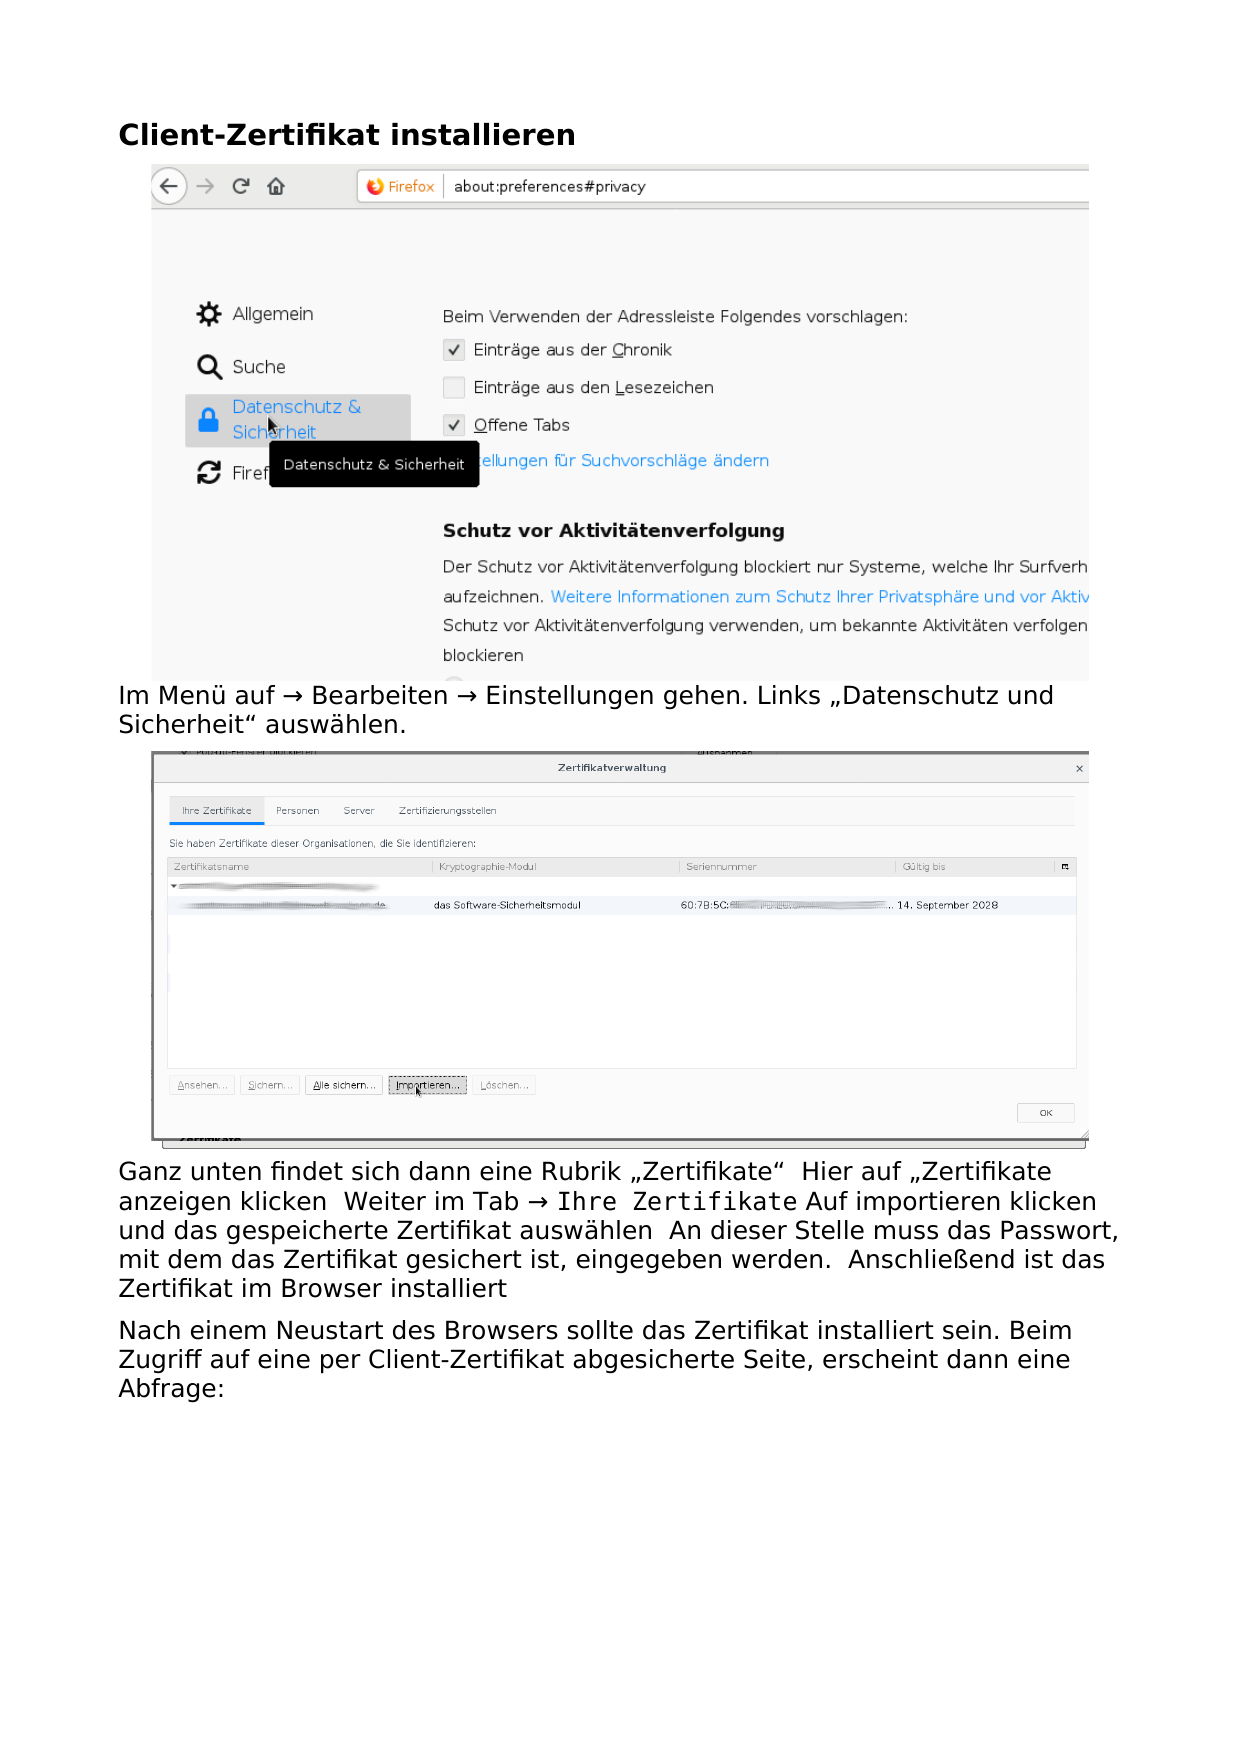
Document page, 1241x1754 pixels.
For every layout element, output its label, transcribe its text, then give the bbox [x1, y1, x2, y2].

text Im Menü auf → Bearbeiten → Einstellungen gehen. Links „Datenschutz und Sicherheit“ auswählen. [118, 164, 1122, 739]
picture [151, 164, 1089, 681]
text Nach einem Neustart des Browsers sollte das Zertifikat installiert sein. Beim Zugriff auf eine per Client-Zertifikat abgesicherte Seite, erscheint dann eine Abfrage: [118, 1316, 1122, 1403]
subtitle Client-Zertifikat installieren [118, 118, 1122, 152]
picture [151, 751, 1089, 1158]
text Ganz unten findet sich dann eine Rubrik „Zertifikate“ Hier auf „Zertifikate anzeigen klicken Weiter im Tab → Ihre Zertifikate Auf importieren klicken und das gespeicherte Zertifikat auswählen An dieser Stelle muss das Passwort, mit dem das Zertifikat gesichert ist, eingegeben werden. Anschließend ist das Zertifikat im Browser installiert [118, 752, 1122, 1303]
